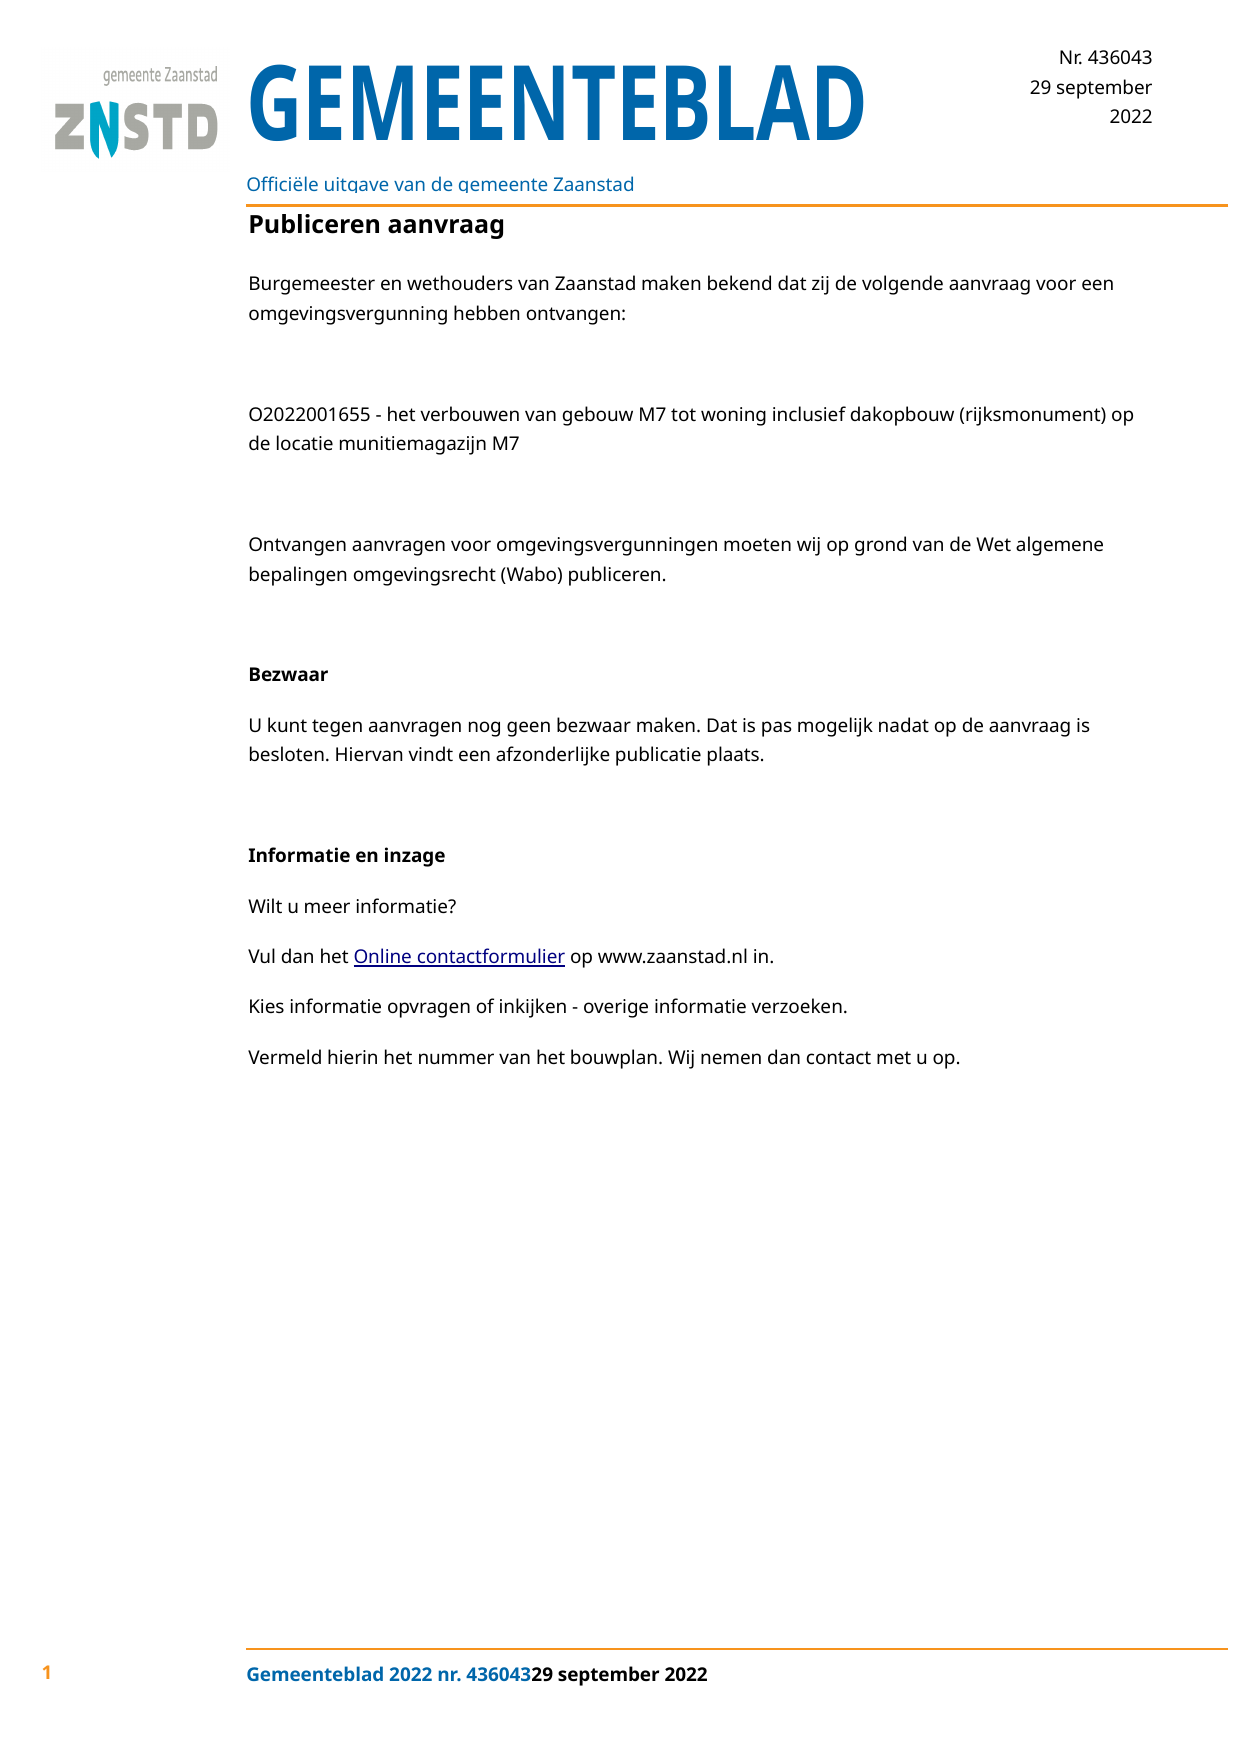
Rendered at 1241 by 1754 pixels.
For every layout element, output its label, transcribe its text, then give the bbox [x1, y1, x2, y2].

text Wilt u meer informatie? [248, 893, 1152, 918]
text Vul dan het Online contactformulier op www.zaanstad.nl in. [248, 943, 1152, 969]
text Bezwaar [248, 662, 1152, 687]
text Kies informatie opvragen of inkijken - overige informatie verzoeken. [248, 994, 1152, 1019]
text O2022001655 - het verbouwen van gebouw M7 tot woning inclusief dakopbouw (rijksmonument) op de locatie munitiemagazijn M7 [248, 401, 1152, 456]
text U kunt tegen aanvragen nog geen bezwaar maken. Dat is pas mogelijk nadat op de aanvraag is besloten. Hiervan vindt een afzonderlijke publicatie plaats. [248, 712, 1152, 767]
picture [41, 47, 231, 172]
text Ontvangen aanvragen voor omgevingsvergunningen moeten wij op grond van de Wet algemene bepalingen omgevingsrecht (Wabo) publiceren. [248, 531, 1152, 586]
text Publiceren aanvraag [248, 207, 1152, 241]
text Burgemeester en wethouders van Zaanstad maken bekend dat zij de volgende aanvraag voor een omgevingsvergunning hebben ontvangen: [248, 270, 1152, 326]
text Vermeld hierin het nummer van het bouwplan. Wij nemen dan contact met u op. [248, 1044, 1152, 1070]
text Informatie en inzage [248, 842, 1152, 868]
